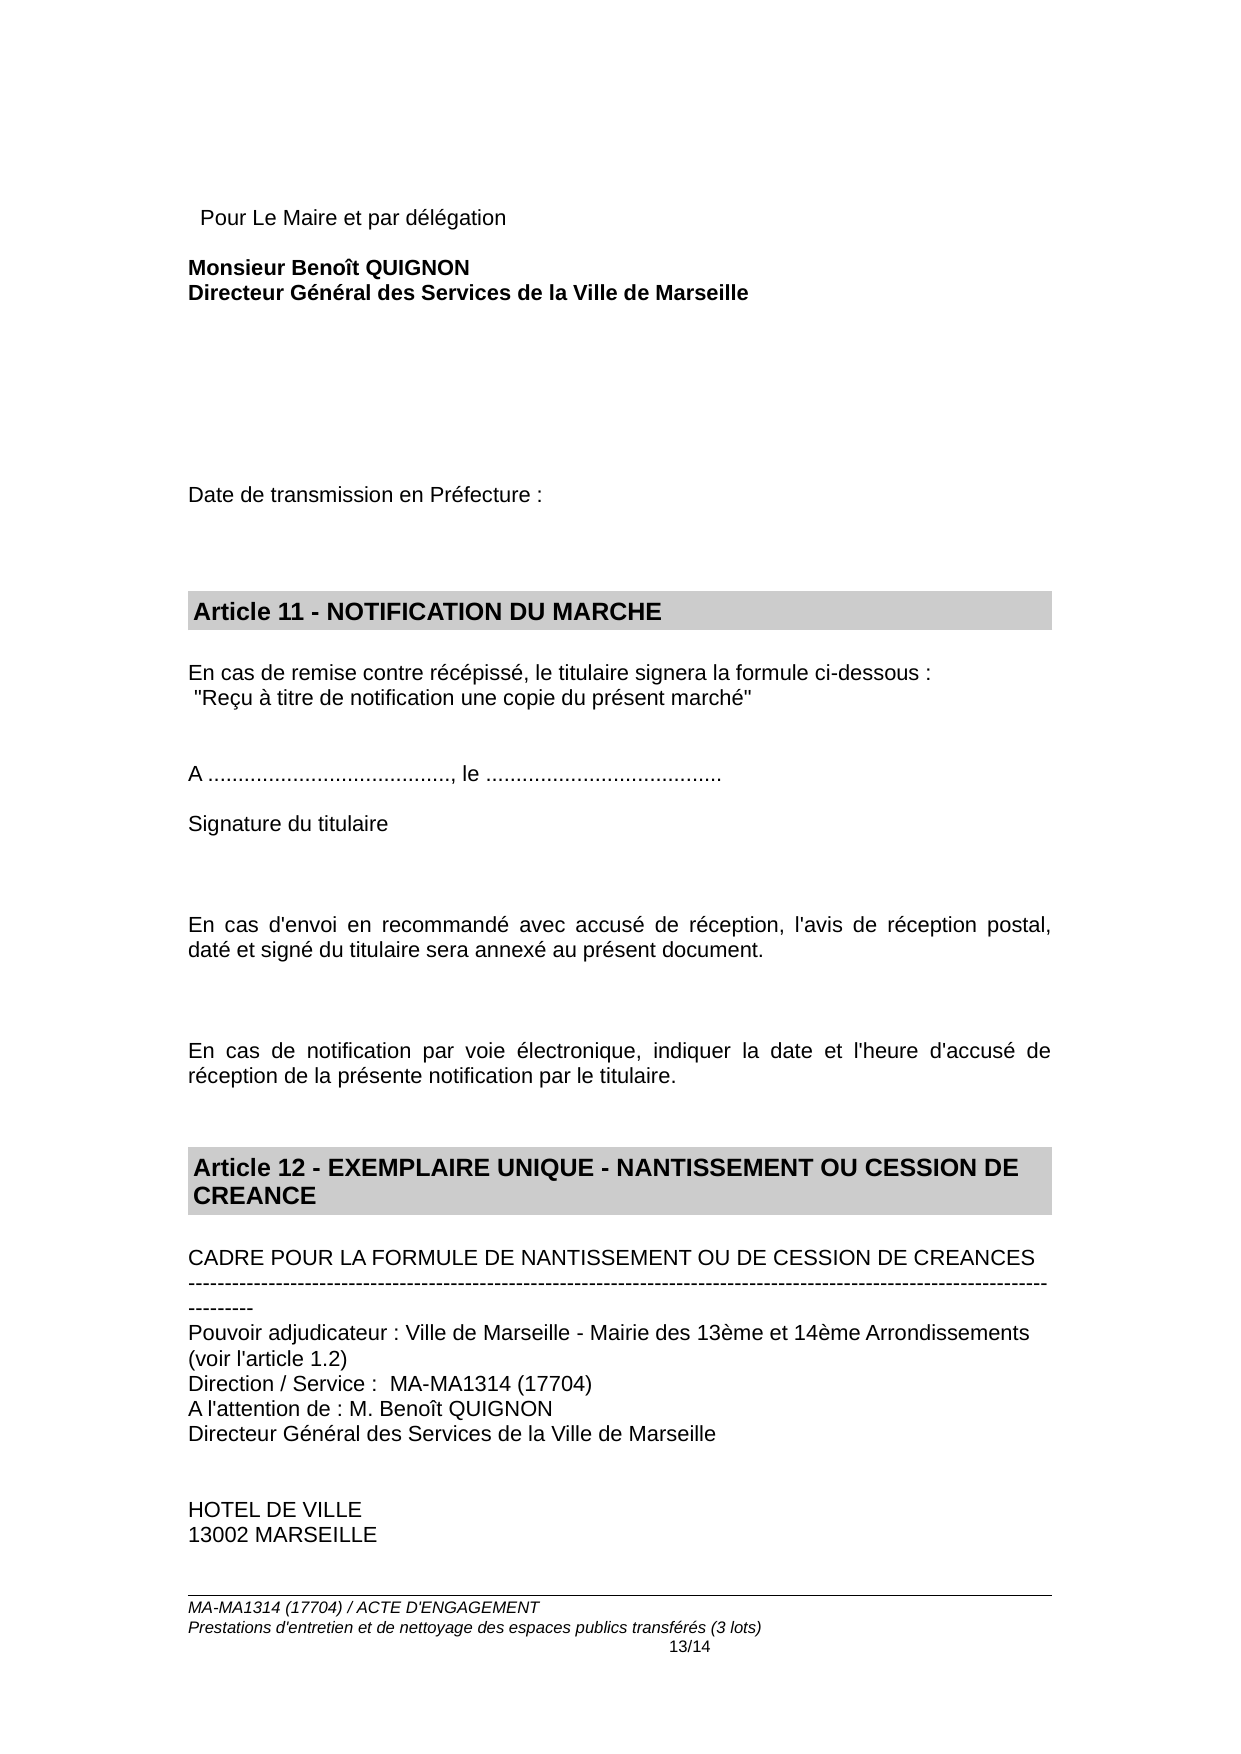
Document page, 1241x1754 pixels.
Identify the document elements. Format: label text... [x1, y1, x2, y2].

text 13002 MARSEILLE [188, 1522, 1052, 1547]
text Pouvoir adjudicateur : Ville de Marseille - Mairie des 13ème et 14ème Arrondissements [188, 1320, 1052, 1345]
text Pour Le Maire et par délégation [188, 204, 1052, 230]
text "Reçu à titre de notification une copie du présent marché" [188, 685, 1052, 710]
text CADRE POUR LA FORMULE DE NANTISSEMENT OU DE CESSION DE CREANCES [188, 1244, 1052, 1270]
text A ........................................, le ....................................... [188, 761, 1052, 786]
text A l'attention de : M. Benoît QUIGNON [188, 1396, 1052, 1421]
text Signature du titulaire [188, 811, 1052, 836]
text Directeur Général des Services de la Ville de Marseille [188, 280, 1052, 305]
text En cas de notification par voie électronique, indiquer la date et l'heure d'accusé de réception de la présente notification par le titulaire. [188, 1038, 1052, 1088]
text (voir l'article 1.2) [188, 1345, 1052, 1371]
text Directeur Général des Services de la Ville de Marseille [188, 1421, 1052, 1446]
text Direction / Service : MA-MA1314 (17704) [188, 1371, 1052, 1396]
text ------------------------------------------------------------------------------------------------------------------------------- [188, 1270, 1052, 1320]
text HOTEL DE VILLE [188, 1497, 1052, 1522]
subtitle NOTIFICATION DU MARCHE [190, 594, 1050, 628]
text En cas d'envoi en recommandé avec accusé de réception, l'avis de réception postal, daté et signé du titulaire sera annexé au présent document. [188, 912, 1052, 962]
text Monsieur Benoît QUIGNON [188, 255, 1052, 280]
subtitle EXEMPLAIRE UNIQUE - NANTISSEMENT OU CESSION DE CREANCE [190, 1150, 1050, 1213]
text Date de transmission en Préfecture : [188, 482, 1052, 507]
text En cas de remise contre récépissé, le titulaire signera la formule ci-dessous : [188, 660, 1052, 685]
